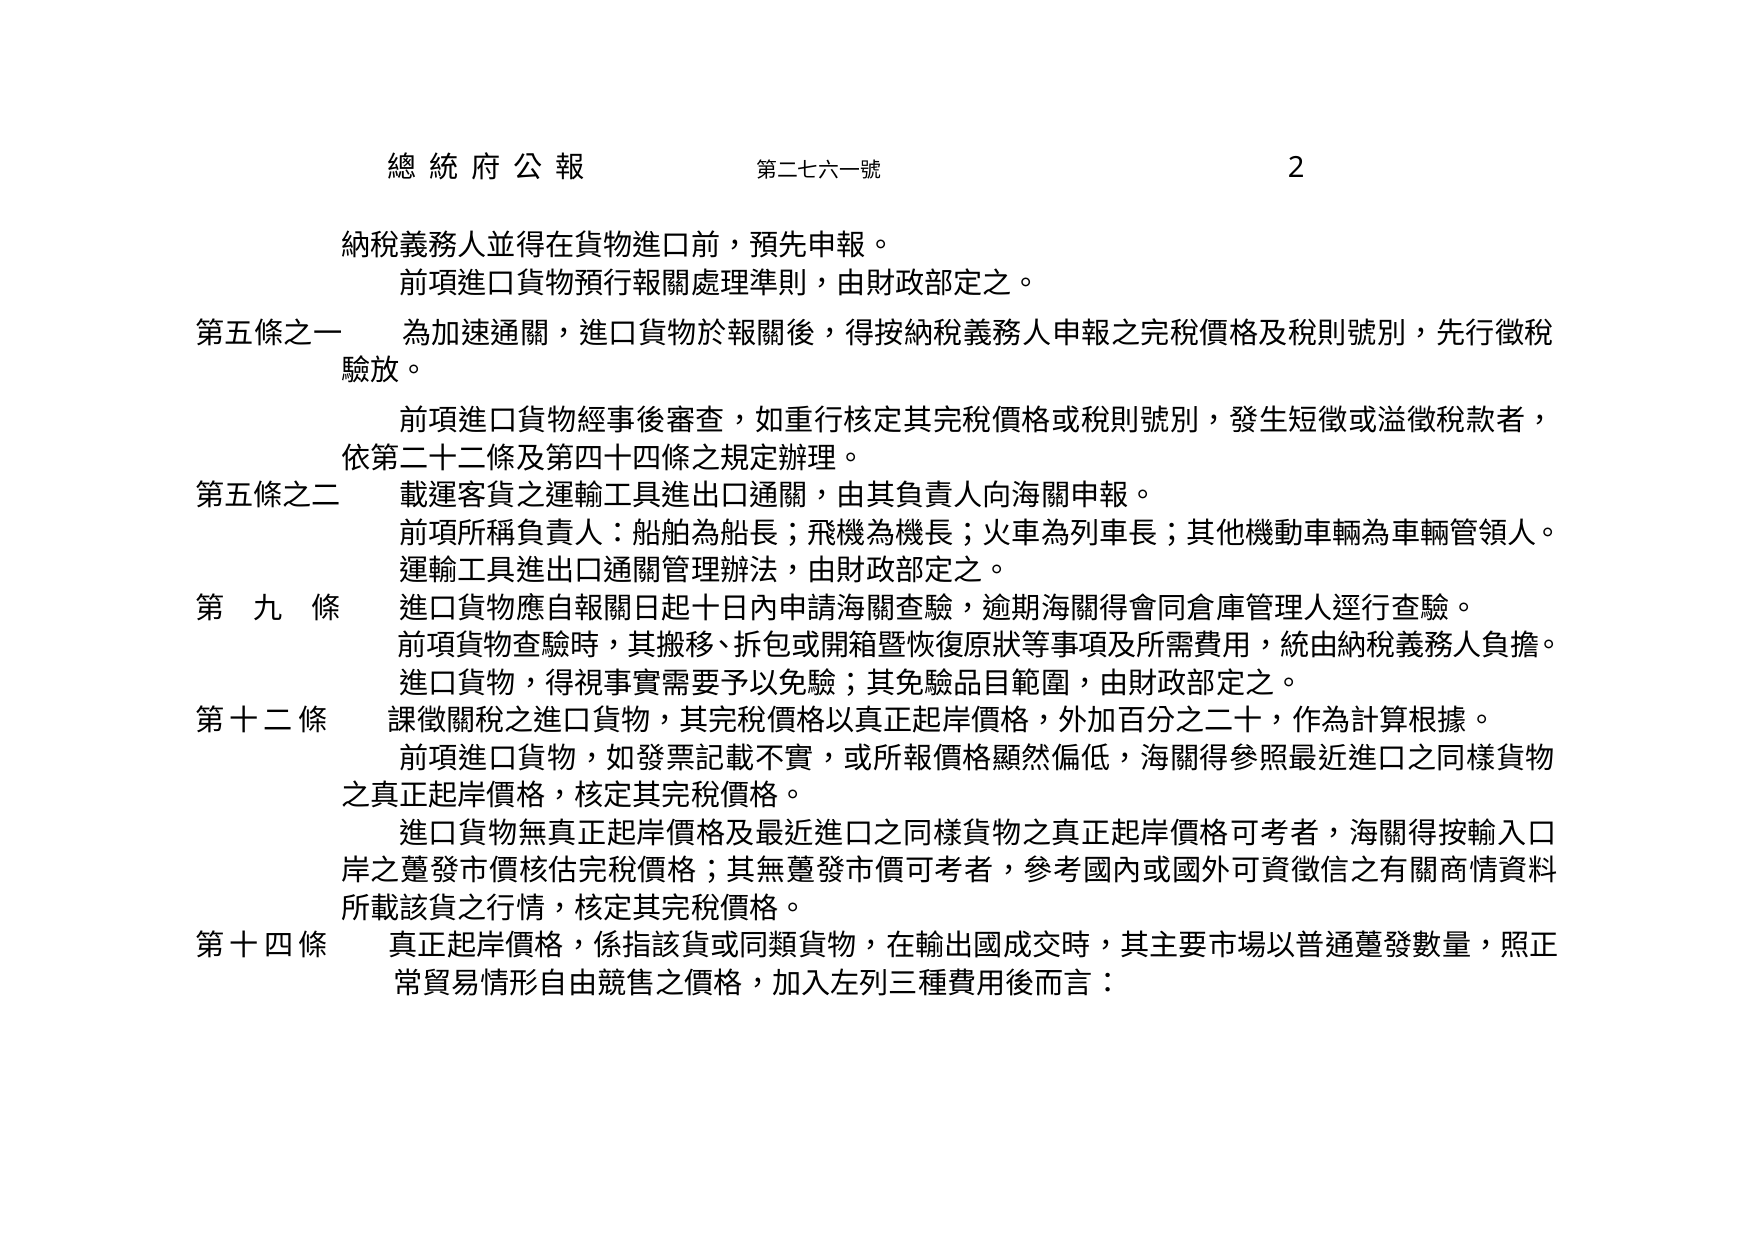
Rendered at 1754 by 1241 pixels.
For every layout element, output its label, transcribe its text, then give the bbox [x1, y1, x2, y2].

text 第五條之二 載運客貨之運輸工具進出口通關，由其負責人向海關申報。 [195, 476, 1559, 513]
text 第十二條 課徵關稅之進口貨物，其完稅價格以真正起岸價格，外加百分之二十，作為計算根據。 [195, 701, 1559, 738]
text 前項貨物查驗時，其搬移、拆包或開箱暨恢復原狀等事項及所需費用，統由納稅義務人負擔。 [341, 626, 1559, 663]
text 前項進口貨物預行報關處理準則，由財政部定之。 [341, 263, 1559, 301]
text 進口貨物無真正起岸價格及最近進口之同樣貨物之真正起岸價格可考者，海關得按輸入口岸之躉發市價核估完稅價格；其無躉發市價可考者，參考國內或國外可資徵信之有關商情資料所載該貨之行情，核定其完稅價格。 [341, 813, 1559, 926]
text 前項進口貨物，如發票記載不實，或所報價格顯然偏低，海關得參照最近進口之同樣貨物之真正起岸價格，核定其完稅價格。 [341, 738, 1559, 813]
text 運輸工具進出口通關管理辦法，由財政部定之。 [341, 551, 1559, 588]
text 第 九 條 進口貨物應自報關日起十日內申請海關查驗，逾期海關得會同倉庫管理人逕行查驗。 [195, 588, 1559, 626]
text 前項所稱負責人：船舶為船長；飛機為機長；火車為列車長；其他機動車輛為車輛管領人。 [341, 513, 1559, 551]
text 前項進口貨物經事後審查，如重行核定其完稅價格或稅則號別，發生短徵或溢徵稅款者，依第二十二條及第四十四條之規定辦理。 [341, 401, 1559, 476]
text 第五條之一 為加速通關，進口貨物於報關後，得按納稅義務人申報之完稅價格及稅則號別，先行徵稅驗放。 [195, 313, 1559, 388]
text 第十四條 真正起岸價格，係指該貨或同類貨物，在輸出國成交時，其主要市場以普通躉發數量，照正常貿易情形自由競售之價格，加入左列三種費用後而言： [195, 926, 1559, 1001]
text 進口貨物，得視事實需要予以免驗；其免驗品目範圍，由財政部定之。 [341, 663, 1559, 701]
text 納稅義務人並得在貨物進口前，預先申報。 [195, 222, 1559, 263]
